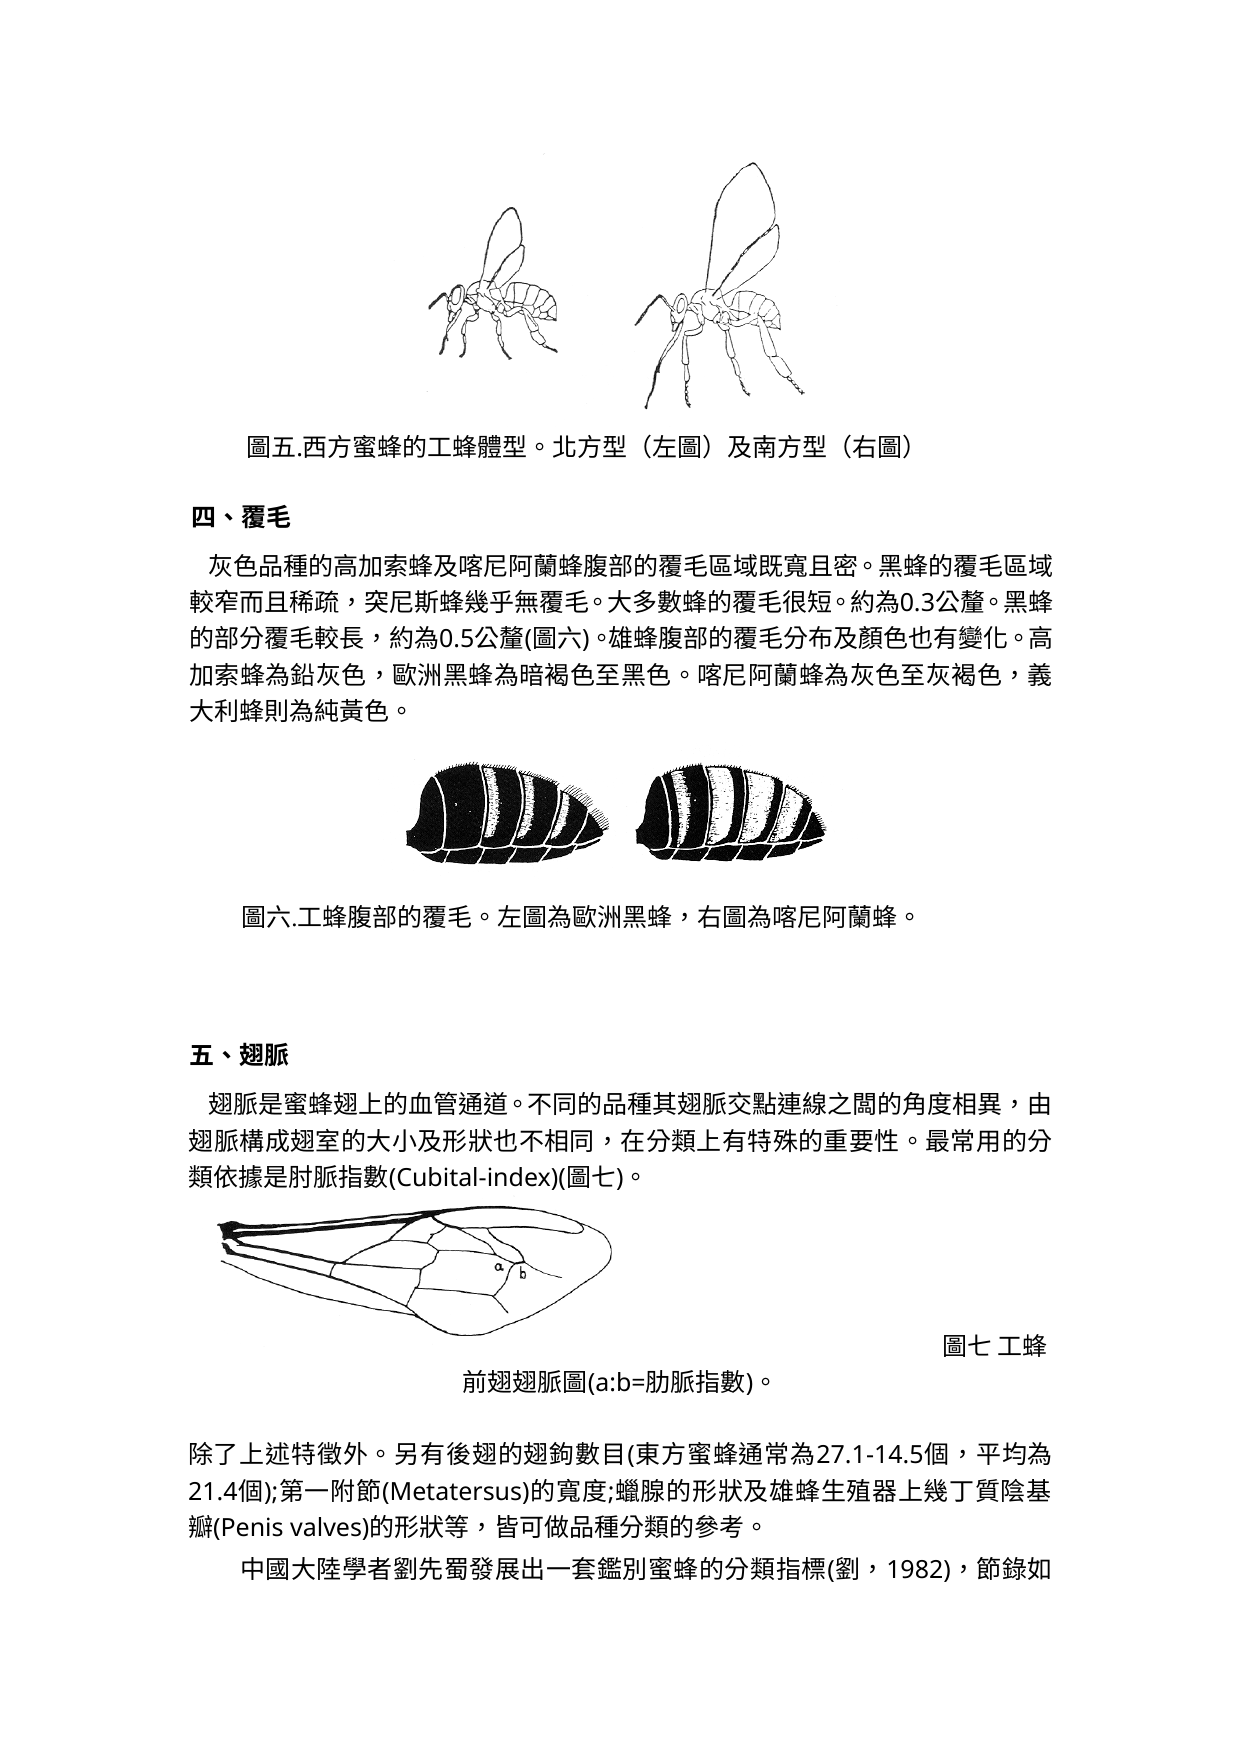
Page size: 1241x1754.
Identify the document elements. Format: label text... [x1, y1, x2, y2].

text 除了上述特徵外。另有後翅的翅鉤數目(東方蜜蜂通常為27.1-14.5個，平均為21.4個);第一附節(Metatersus)的寬度;蠟腺的形狀及雄蜂生殖器上幾丁質陰基瓣(Penis valves)的形狀等，皆可做品種分類的參考。 [188, 1435, 1053, 1543]
text 四、覆毛 [191, 497, 1053, 534]
text 圖五.西方蜜蜂的工蜂體型。北方型（左圖）及南方型（右圖） [187, 427, 1053, 463]
text 圖七 工蜂前翅翅脈圖(a:b=肋脈指數)。 [188, 1194, 1053, 1399]
picture [193, 1193, 644, 1356]
text 中國大陸學者劉先蜀發展出一套鑑別蜜蜂的分類指標(劉，1982)，節錄如 [240, 1550, 1053, 1586]
picture [377, 740, 865, 885]
text 灰色品種的高加索蜂及喀尼阿蘭蜂腹部的覆毛區域既寬且密。黑蜂的覆毛區域較窄而且稀疏，突尼斯蜂幾乎無覆毛。大多數蜂的覆毛很短。約為0.3公釐。黑蜂的部分覆毛較長，約為0.5公釐(圖六)。雄蜂腹部的覆毛分布及顏色也有變化。高加索蜂為鉛灰色，歐洲黑蜂為暗褐色至黑色。喀尼阿蘭蜂為灰色至灰褐色，義大利蜂則為純黃色。 [189, 546, 1053, 728]
text 五、翅脈 [189, 1036, 1053, 1072]
picture [392, 150, 848, 427]
text 翅脈是蜜蜂翅上的血管通道。不同的品種其翅脈交點連線之闆的角度相異，由翅脈構成翅室的大小及形狀也不相同，在分類上有特殊的重要性。最常用的分類依據是肘脈指數(Cubital-index)(圖七)。 [188, 1085, 1053, 1194]
text 圖六.工蜂腹部的覆毛。左圖為歐洲黑蜂，右圖為喀尼阿蘭蜂。 [189, 897, 1053, 934]
